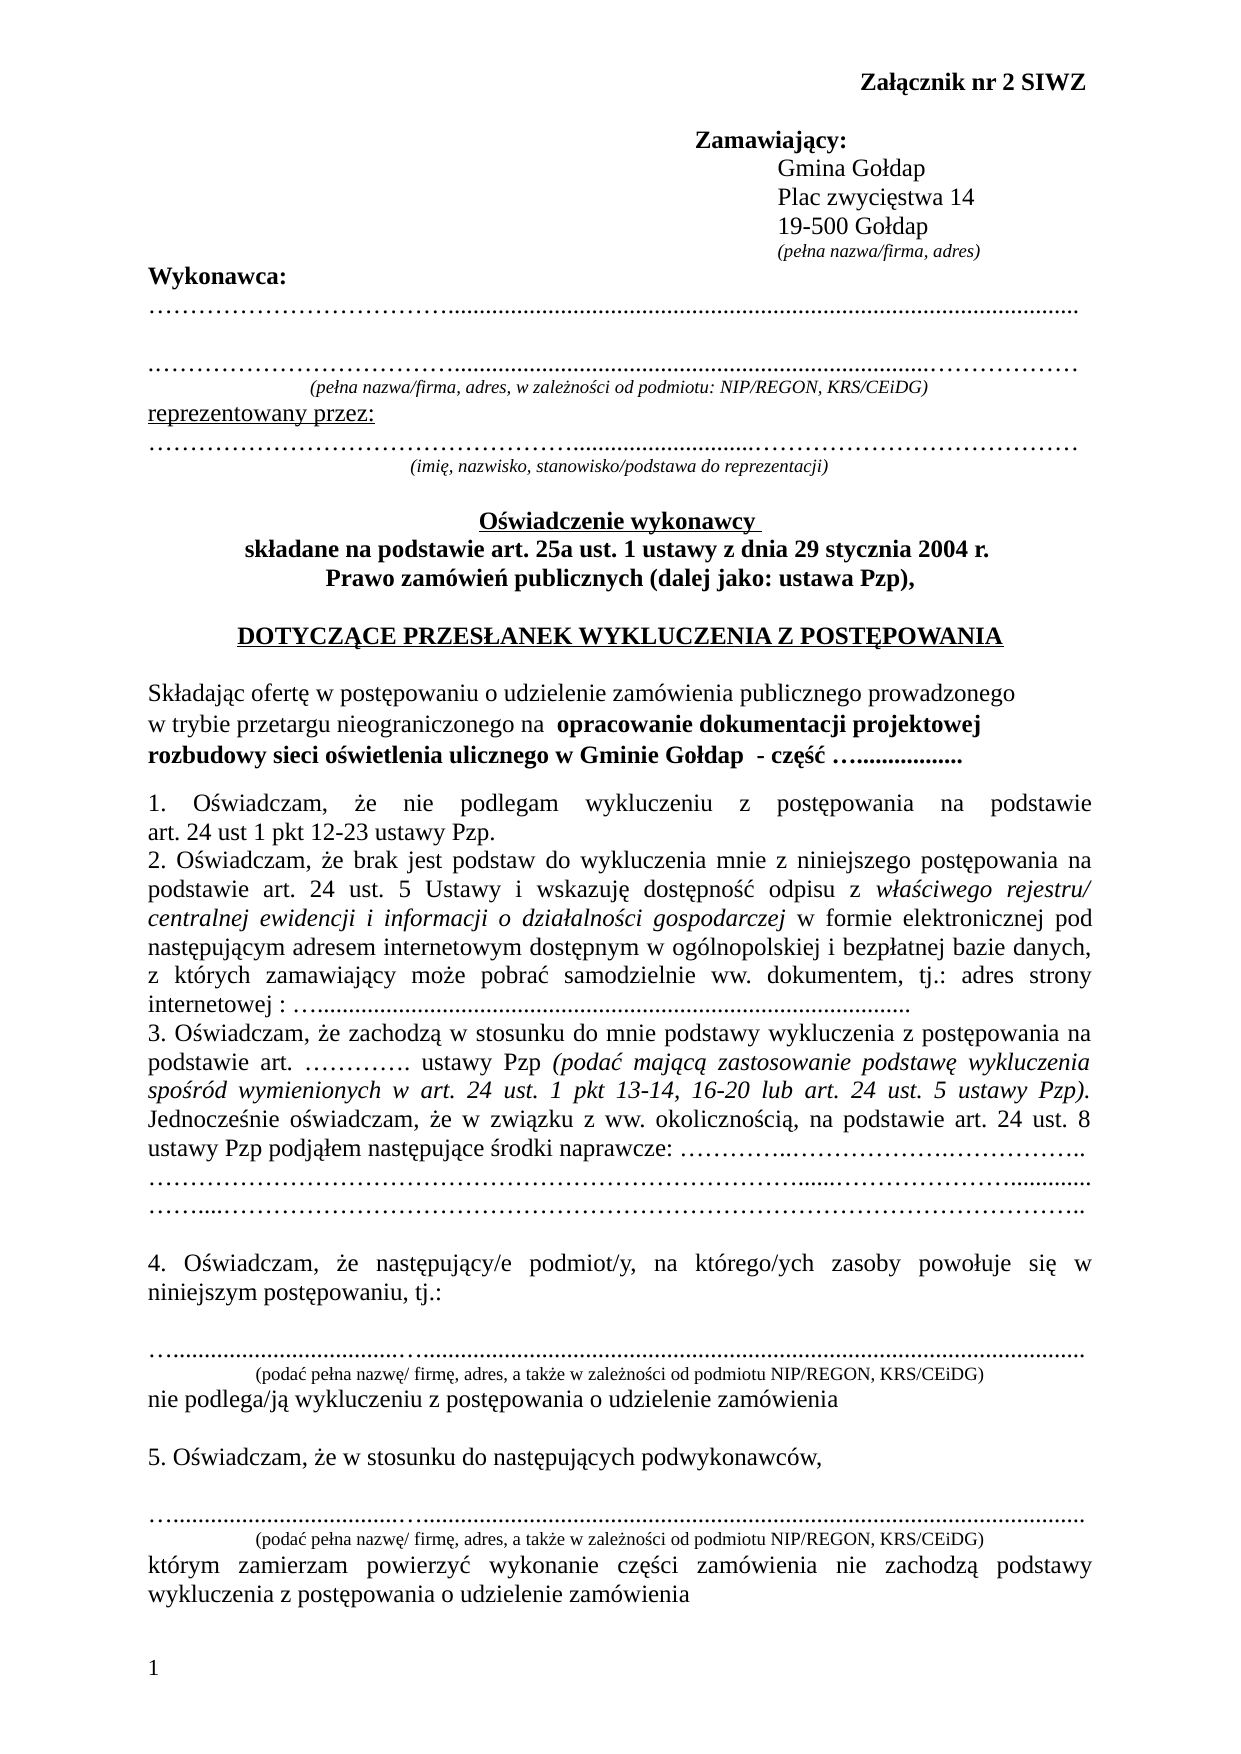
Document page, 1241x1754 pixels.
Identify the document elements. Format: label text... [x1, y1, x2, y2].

text (podać pełna nazwę/ firmę, adres, a także w zależności od podmiotu NIP/REGON, KRS/CEiDG) [148, 1528, 1093, 1550]
text …....................................….......................................................................................................... [148, 1334, 1093, 1363]
text (podać pełna nazwę/ firmę, adres, a także w zależności od podmiotu NIP/REGON, KRS/CEiDG) [148, 1363, 1093, 1384]
text Zamawiający: [694, 125, 1093, 153]
text którym zamierzam powierzyć wykonanie części zamówienia nie zachodzą podstawy wykluczenia z postępowania o udzielenie zamówienia [148, 1550, 1093, 1607]
text Załącznik nr 2 SIWZ [148, 67, 1093, 96]
list 1. Oświadczam, że nie podlegam wykluczeniu z postępowania na podstawie art. 24 ust 1 pkt 12-23 ustawy Pzp. [148, 788, 1093, 846]
text Plac zwycięstwa 14 [777, 182, 1093, 211]
text składane na podstawie art. 25a ust. 1 ustawy z dnia 29 stycznia 2004 r. [148, 534, 1093, 563]
text Oświadczenie wykonawcy [148, 506, 1093, 534]
text 4. Oświadczam, że następujący/e podmiot/y, na którego/ych zasoby powołuje się w niniejszym postępowaniu, tj.: [148, 1248, 1093, 1306]
text Prawo zamówień publicznych (dalej jako: ustawa Pzp), [148, 563, 1093, 592]
text 19-500 Gołdap [777, 211, 1093, 240]
text (imię, nazwisko, stanowisko/podstawa do reprezentacji) [148, 455, 1093, 477]
text ………………………………..................................................................................................... [148, 290, 1093, 319]
text Wykonawca: [148, 261, 1093, 290]
text 3. Oświadczam, że zachodzą w stosunku do mnie podstawy wykluczenia z postępowania na podstawie art. …………. ustawy Pzp (podać mającą zastosowanie podstawę wykluczenia spośród wymienionych w art. 24 ust. 1 pkt 13-14, 16-20 lub art. 24 ust. 5 ustawy Pzp). Jednocześnie oświadczam, że w związku z ww. okolicznością, na podstawie art. 24 ust. 8 ustawy Pzp podjąłem następujące środki naprawcze: …………..……………….…………….. [148, 1018, 1093, 1162]
text (pełna nazwa/firma, adres) [777, 240, 1093, 261]
text …....................................….......................................................................................................... [148, 1499, 1093, 1528]
text nie podlega/ją wykluczeniu z postępowania o udzielenie zamówienia [148, 1384, 1093, 1413]
text DOTYCZĄCE PRZESŁANEK WYKLUCZENIA Z POSTĘPOWANIA [148, 621, 1093, 649]
text (pełna nazwa/firma, adres, w zależności od podmiotu: NIP/REGON, KRS/CEiDG) [148, 376, 1093, 398]
text .………………………………............................................................................……………… [148, 348, 1093, 376]
text 2. Oświadczam, że brak jest podstaw do wykluczenia mnie z niniejszego postępowania na podstawie art. 24 ust. 5 Ustawy i wskazuję dostępność odpisu z właściwego rejestru/ centralnej ewidencji i informacji o działalności gospodarczej w formie elektronicznej pod następującym adresem internetowym dostępnym w ogólnopolskiej i bezpłatnej bazie danych, z których zamawiający może pobrać samodzielnie ww. dokumentem, tj.: adres strony internetowej : …............................................................................................... [148, 846, 1093, 1018]
text ……………………………………………………………………......………………….............……....………………………………………………………………………………………….. [148, 1162, 1093, 1219]
text Gmina Gołdap [777, 153, 1093, 182]
text Składając ofertę w postępowaniu o udzielenie zamówienia publicznego prowadzonego w trybie przetargu nieograniczonego na opracowanie dokumentacji projektowej rozbudowy sieci oświetlenia ulicznego w Gminie Gołdap - część …................. [148, 678, 1093, 769]
text reprezentowany przez: [148, 398, 1093, 427]
text …………………………………………….............................………………………………… [148, 427, 1093, 455]
text 5. Oświadczam, że w stosunku do następujących podwykonawców, [148, 1442, 1093, 1471]
